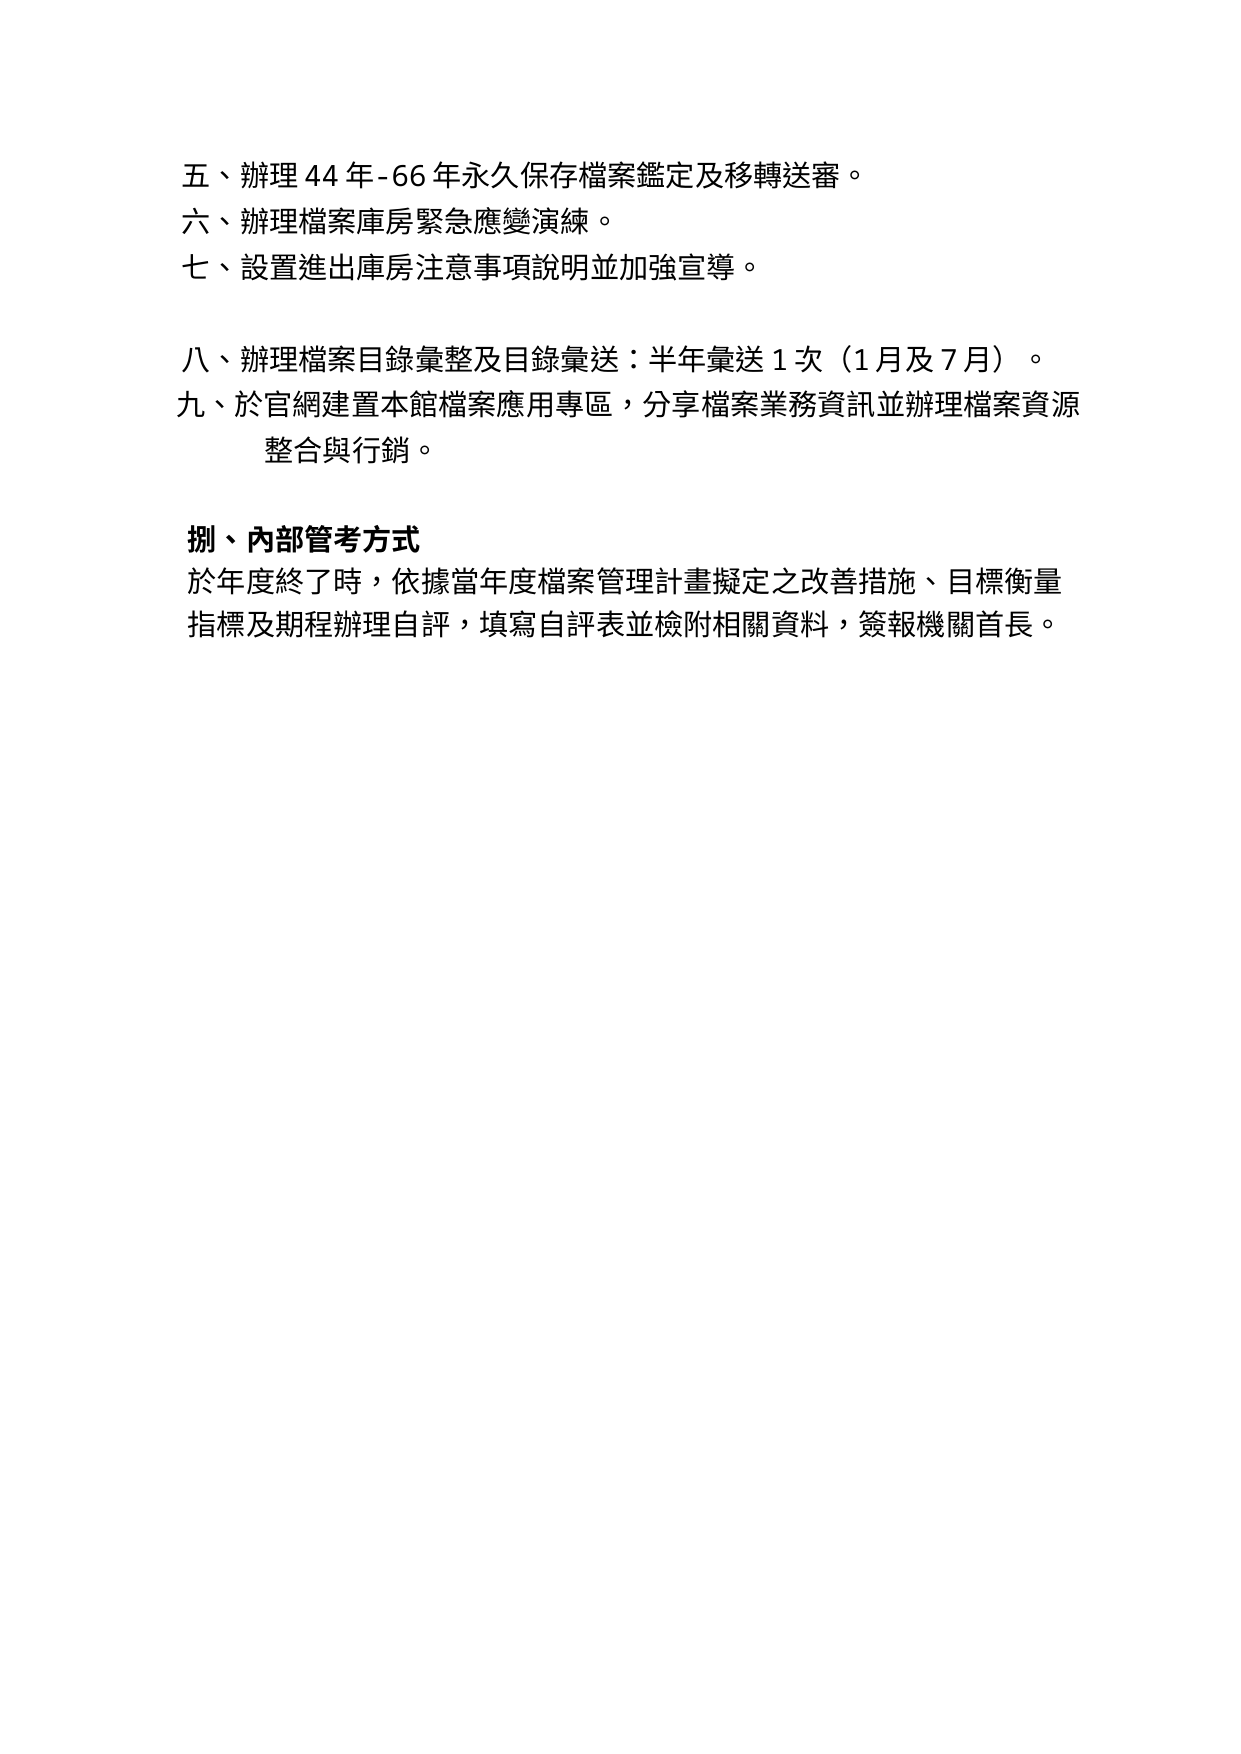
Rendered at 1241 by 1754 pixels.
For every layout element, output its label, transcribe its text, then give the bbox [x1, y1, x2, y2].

text 五、辦理44年-66年永久保存檔案鑑定及移轉送審。 [164, 150, 1091, 196]
text 於年度終了時，依據當年度檔案管理計畫擬定之改善措施、目標衡量指標及期程辦理自評，填寫自評表並檢附相關資料，簽報機關首長。 [187, 559, 1091, 643]
text 捌、內部管考方式 [187, 517, 1091, 559]
text 七、設置進出庫房注意事項說明並加強宣導。 [164, 242, 1091, 287]
text 九、於官網建置本館檔案應用專區，分享檔案業務資訊並辦理檔案資源整合與行銷。 [176, 379, 1091, 471]
text 八、辦理檔案目錄彙整及目錄彙送：半年彙送1次（1月及7月）。 [164, 333, 1091, 379]
text 六、辦理檔案庫房緊急應變演練。 [164, 196, 1091, 242]
